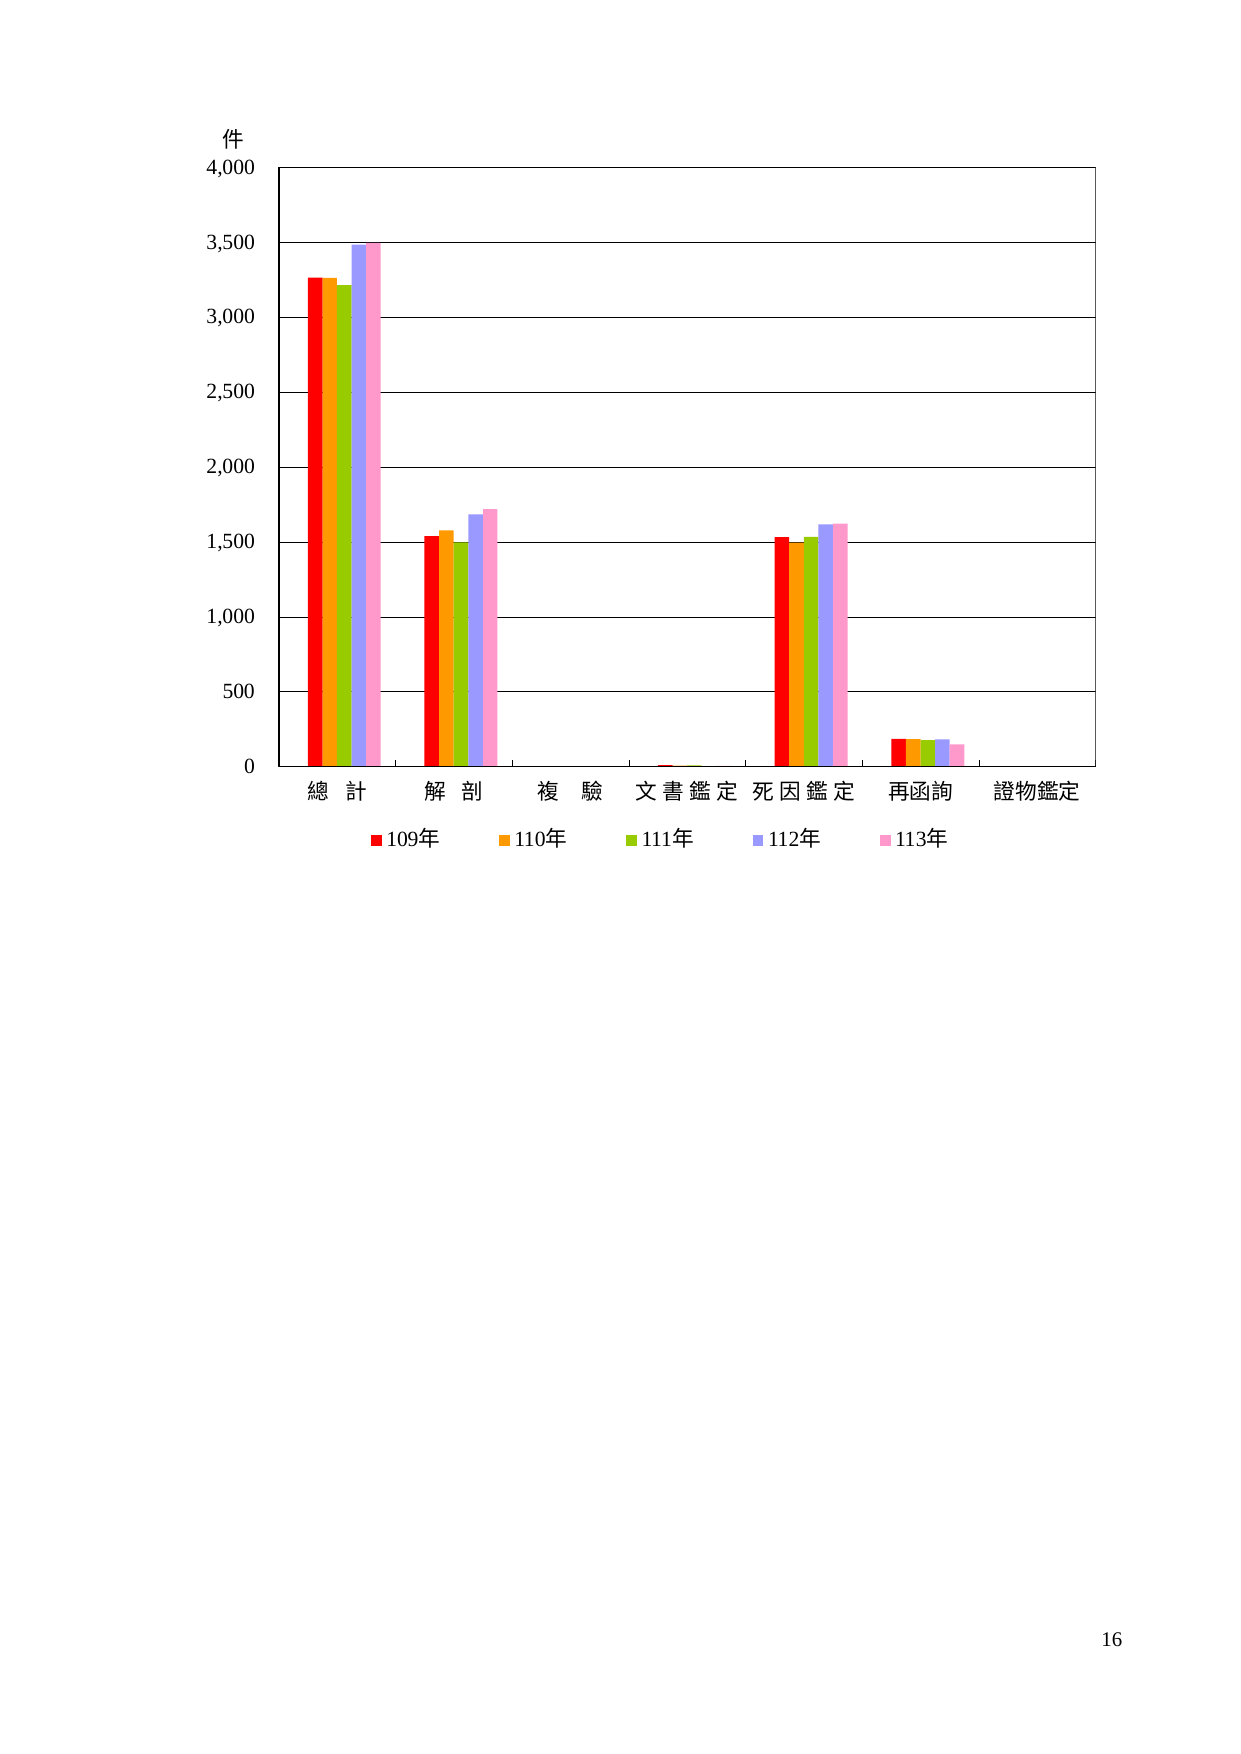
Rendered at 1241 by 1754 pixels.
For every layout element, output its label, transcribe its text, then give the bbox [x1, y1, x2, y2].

text 圖1-8 各類別結案數直條 [177, 108, 1122, 858]
